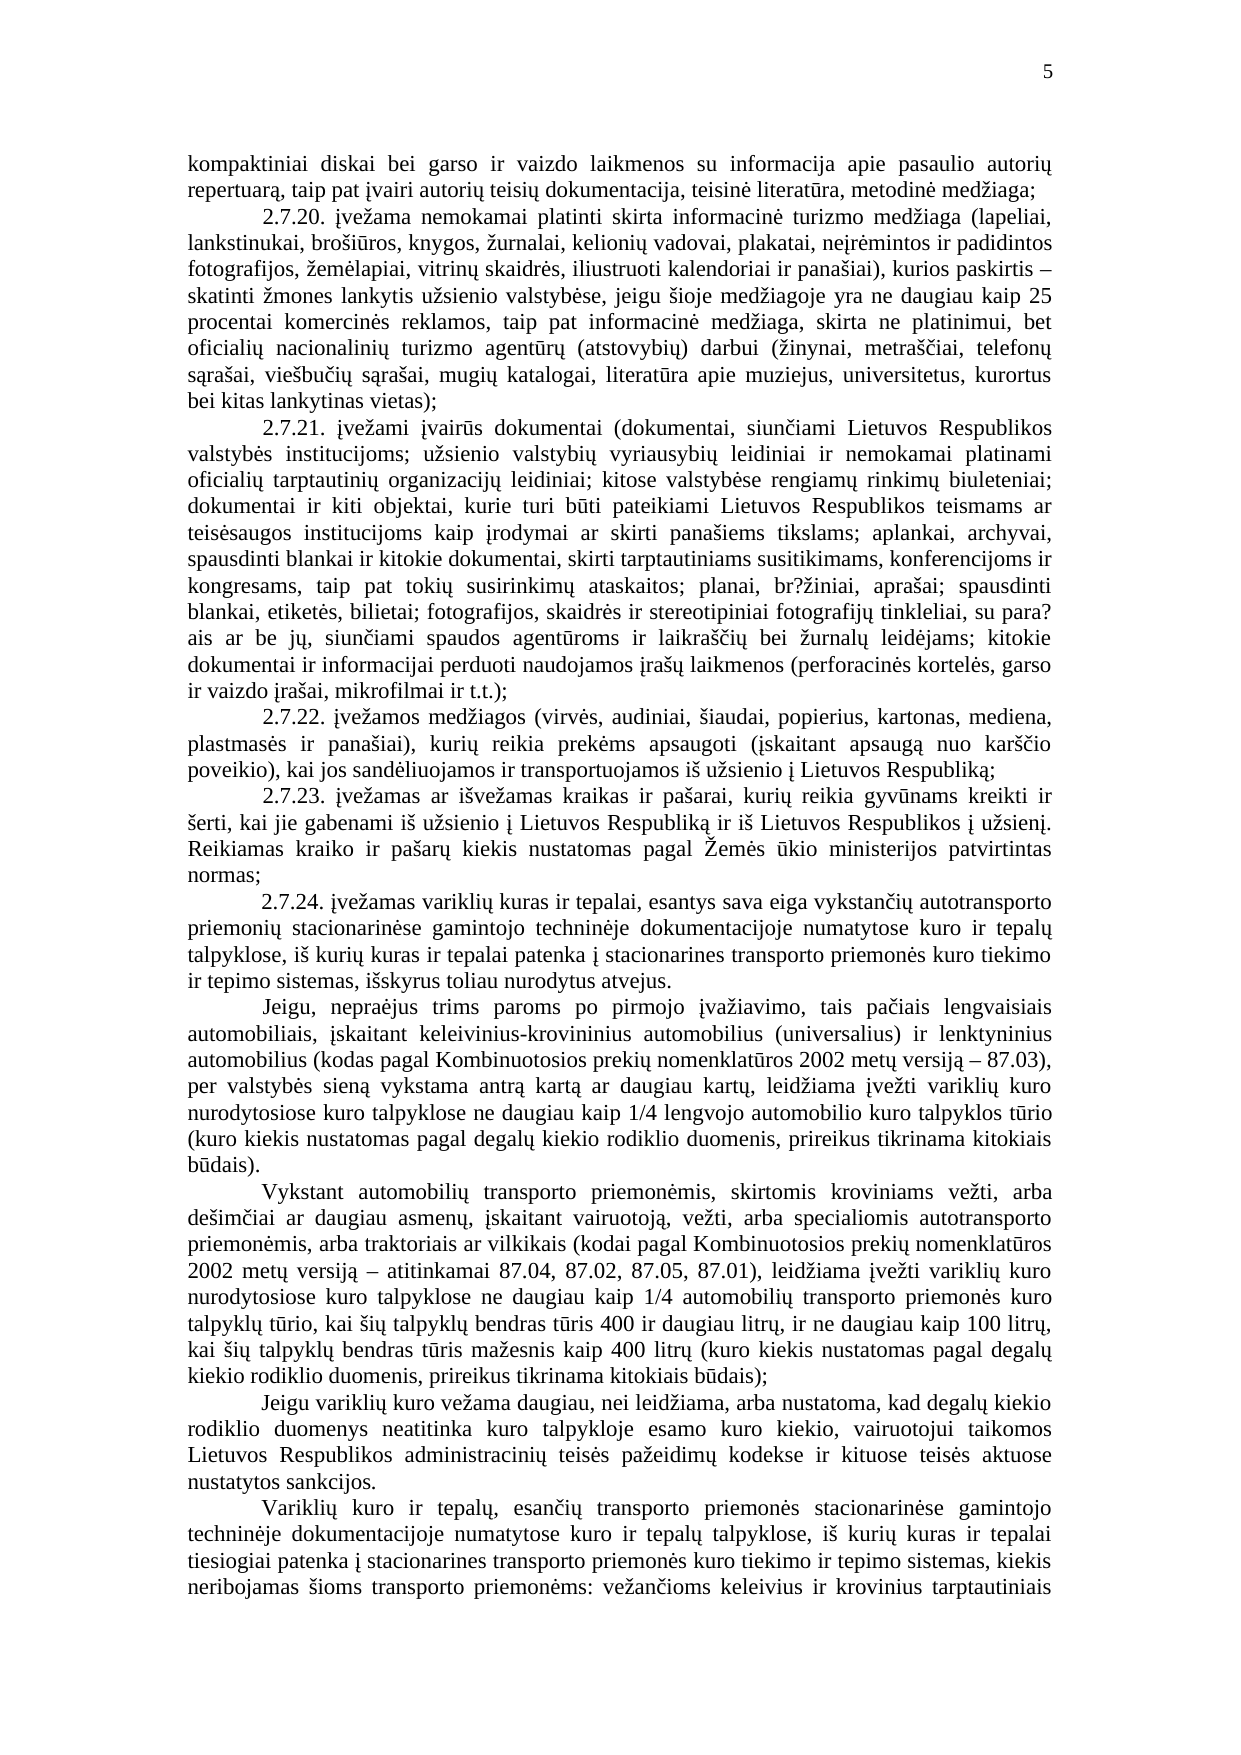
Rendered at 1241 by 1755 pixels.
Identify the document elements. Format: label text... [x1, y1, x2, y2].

text 2.7.22. įvežamos medžiagos (virvės, audiniai, šiaudai, popierius, kartonas, mediena, plastmasės ir panašiai), kurių reikia prekėms apsaugoti (įskaitant apsaugą nuo karščio poveikio), kai jos sandėliuojamos ir transportuojamos iš užsienio į Lietuvos Respubliką; [187, 703, 1053, 782]
text kompaktiniai diskai bei garso ir vaizdo laikmenos su informacija apie pasaulio autorių repertuarą, taip pat įvairi autorių teisių dokumentacija, teisinė literatūra, metodinė medžiaga; [187, 150, 1053, 203]
text 2.7.20. įvežama nemokamai platinti skirta informacinė turizmo medžiaga (lapeliai, lankstinukai, brošiūros, knygos, žurnalai, kelionių vadovai, plakatai, neįrėmintos ir padidintos fotografijos, žemėlapiai, vitrinų skaidrės, iliustruoti kalendoriai ir panašiai), kurios paskirtis – skatinti žmones lankytis užsienio valstybėse, jeigu šioje medžiagoje yra ne daugiau kaip 25 procentai komercinės reklamos, taip pat informacinė medžiaga, skirta ne platinimui, bet oficialių nacionalinių turizmo agentūrų (atstovybių) darbui (žinynai, metraščiai, telefonų sąrašai, viešbučių sąrašai, mugių katalogai, literatūra apie muziejus, universitetus, kurortus bei kitas lankytinas vietas); [187, 203, 1053, 413]
text Vykstant automobilių transporto priemonėmis, skirtomis kroviniams vežti, arba dešimčiai ar daugiau asmenų, įskaitant vairuotoją, vežti, arba specialiomis autotransporto priemonėmis, arba traktoriais ar vilkikais (kodai pagal Kombinuotosios prekių nomenklatūros 2002 metų versiją – atitinkamai 87.04, 87.02, 87.05, 87.01), leidžiama įvežti variklių kuro nurodytosiose kuro talpyklose ne daugiau kaip 1/4 automobilių transporto priemonės kuro talpyklų tūrio, kai šių talpyklų bendras tūris 400 ir daugiau litrų, ir ne daugiau kaip 100 litrų, kai šių talpyklų bendras tūris mažesnis kaip 400 litrų (kuro kiekis nustatomas pagal degalų kiekio rodiklio duomenis, prireikus tikrinama kitokiais būdais); [187, 1178, 1053, 1389]
text Jeigu variklių kuro vežama daugiau, nei leidžiama, arba nustatoma, kad degalų kiekio rodiklio duomenys neatitinka kuro talpykloje esamo kuro kiekio, vairuotojui taikomos Lietuvos Respublikos administracinių teisės pažeidimų kodekse ir kituose teisės aktuose nustatytos sankcijos. [187, 1389, 1053, 1494]
text 2.7.23. įvežamas ar išvežamas kraikas ir pašarai, kurių reikia gyvūnams kreikti ir šerti, kai jie gabenami iš užsienio į Lietuvos Respubliką ir iš Lietuvos Respublikos į užsienį. Reikiamas kraiko ir pašarų kiekis nustatomas pagal Žemės ūkio ministerijos patvirtintas normas; [187, 782, 1053, 888]
text 2.7.21. įvežami įvairūs dokumentai (dokumentai, siunčiami Lietuvos Respublikos valstybės institucijoms; užsienio valstybių vyriausybių leidiniai ir nemokamai platinami oficialių tarptautinių organizacijų leidiniai; kitose valstybėse rengiamų rinkimų biuleteniai; dokumentai ir kiti objektai, kurie turi būti pateikiami Lietuvos Respublikos teismams ar teisėsaugos institucijoms kaip įrodymai ar skirti panašiems tikslams; aplankai, archyvai, spausdinti blankai ir kitokie dokumentai, skirti tarptautiniams susitikimams, konferencijoms ir kongresams, taip pat tokių susirinkimų ataskaitos; planai, br?žiniai, aprašai; spausdinti blankai, etiketės, bilietai; fotografijos, skaidrės ir stereotipiniai fotografijų tinkleliai, su para?ais ar be jų, siunčiami spaudos agentūroms ir laikraščių bei žurnalų leidėjams; kitokie dokumentai ir informacijai perduoti naudojamos įrašų laikmenos (perforacinės kortelės, garso ir vaizdo įrašai, mikrofilmai ir t.t.); [187, 413, 1053, 703]
text 2.7.24. įvežamas variklių kuras ir tepalai, esantys sava eiga vykstančių autotransporto priemonių stacionarinėse gamintojo techninėje dokumentacijoje numatytose kuro ir tepalų talpyklose, iš kurių kuras ir tepalai patenka į stacionarines transporto priemonės kuro tiekimo ir tepimo sistemas, išskyrus toliau nurodytus atvejus. [187, 888, 1053, 993]
text Variklių kuro ir tepalų, esančių transporto priemonės stacionarinėse gamintojo techninėje dokumentacijoje numatytose kuro ir tepalų talpyklose, iš kurių kuras ir tepalai tiesiogiai patenka į stacionarines transporto priemonės kuro tiekimo ir tepimo sistemas, kiekis neribojamas šioms transporto priemonėms: vežančioms keleivius ir krovinius tarptautiniais [187, 1494, 1053, 1599]
text Jeigu, nepraėjus trims paroms po pirmojo įvažiavimo, tais pačiais lengvaisiais automobiliais, įskaitant keleivinius-krovininius automobilius (universalius) ir lenktyninius automobilius (kodas pagal Kombinuotosios prekių nomenklatūros 2002 metų versiją – 87.03), per valstybės sieną vykstama antrą kartą ar daugiau kartų, leidžiama įvežti variklių kuro nurodytosiose kuro talpyklose ne daugiau kaip 1/4 lengvojo automobilio kuro talpyklos tūrio (kuro kiekis nustatomas pagal degalų kiekio rodiklio duomenis, prireikus tikrinama kitokiais būdais). [187, 993, 1053, 1178]
